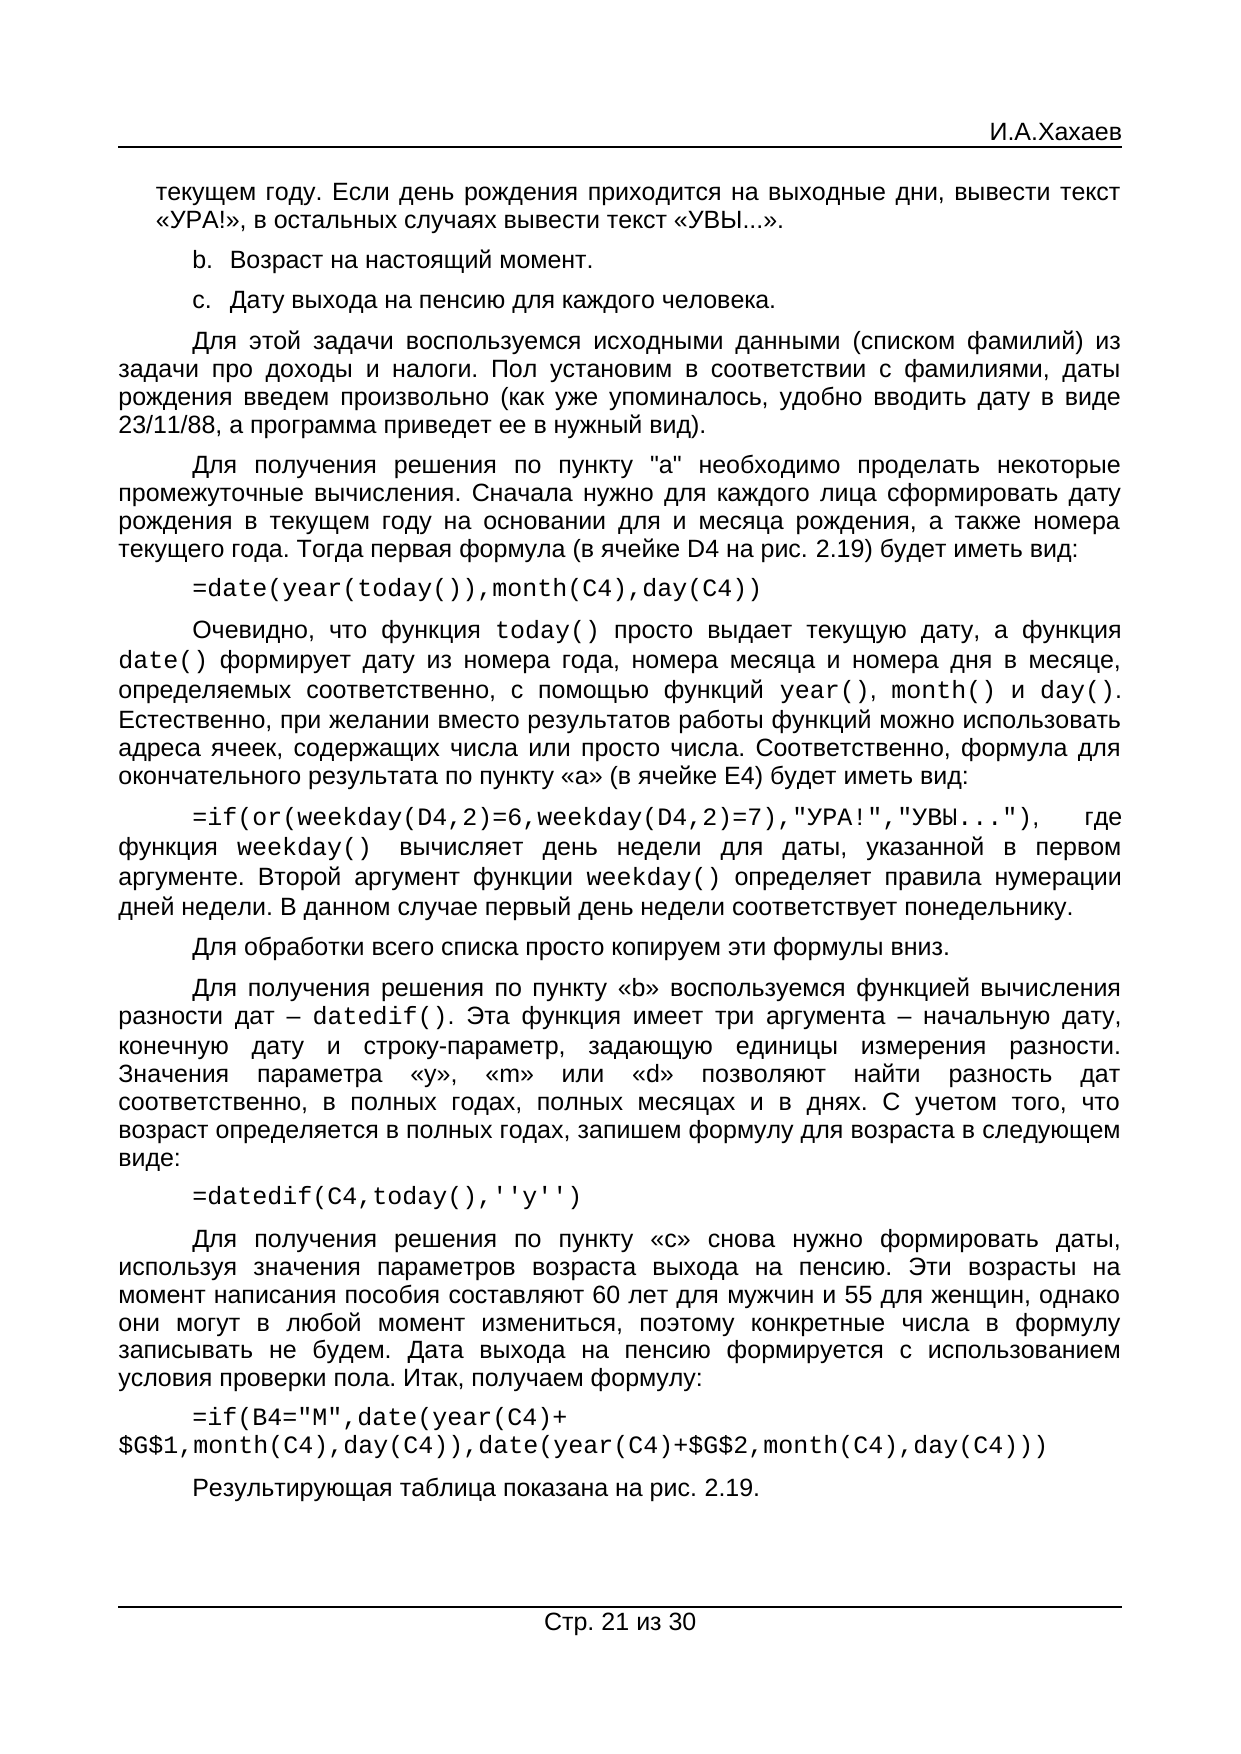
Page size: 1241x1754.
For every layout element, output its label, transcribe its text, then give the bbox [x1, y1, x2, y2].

text Для обработки всего списка просто копируем эти формулы вниз. [118, 933, 1122, 961]
text Результирующая таблица показана на рис. 2.19. [118, 1474, 1122, 1502]
text =IF(OR(WEEKDAY(D4,2)=6,WEEKDAY(D4,2)=7),"УРА!","УВЫ..."), где функция weekday() вычисляет день недели для даты, указанной в первом аргументе. Второй аргумент функции weekday() определяет правила нумерации дней недели. В данном случае первый день недели соответствует понедельнику. [118, 802, 1122, 921]
list Возраст на настоящий момент. [118, 246, 1122, 274]
text Для этой задачи воспользуемся исходными данными (списком фамилий) из задачи про доходы и налоги. Пол установим в соответствии с фамилиями, даты рождения введем произвольно (как уже упоминалось, удобно вводить дату в виде 23/11/88, а программа приведет ее в нужный вид). [118, 327, 1122, 438]
list текущем году. Если день рождения приходится на выходные дни, вывести текст «УРА!», в остальных случаях вывести текст «УВЫ...». [118, 178, 1122, 233]
text =datedif(C4,TODAY(),''y'') [118, 1184, 1122, 1212]
list Дату выхода на пенсию для каждого человека. [118, 286, 1122, 314]
text =IF(B4="М",DATE(YEAR(C4)+$G$1,MONTH(C4),DAY(C4)),DATE(YEAR(C4)+$G$2,MONTH(C4),DAY(C4))) [118, 1404, 1122, 1461]
text Для получения решения по пункту «c» снова нужно формировать даты, используя значения параметров возраста выхода на пенсию. Эти возрасты на момент написания пособия составляют 60 лет для мужчин и 55 для женщин, однако они могут в любой момент измениться, поэтому конкретные числа в формулу записывать не будем. Дата выхода на пенсию формируется с использованием условия проверки пола. Итак, получаем формулу: [118, 1224, 1122, 1392]
text =DATE(YEAR(TODAY()),MONTH(C4),DAY(C4)) [118, 575, 1122, 603]
text Для получения решения по пункту «b» воспользуемся функцией вычисления разности дат – datedif(). Эта функция имеет три аргумента – начальную дату, конечную дату и строку-параметр, задающую единицы измерения разности. Значения параметра «y», «m» или «d» позволяют найти разность дат соответственно, в полных годах, полных месяцах и в днях. С учетом того, что возраст определяется в полных годах, запишем формулу для возраста в следующем виде: [118, 974, 1122, 1171]
text Для получения решения по пункту "a" необходимо проделать некоторые промежуточные вычисления. Сначала нужно для каждого лица сформировать дату рождения в текущем году на основании для и месяца рождения, а также номера текущего года. Тогда первая формула (в ячейке D4 на рис. 2.19) будет иметь вид: [118, 451, 1122, 563]
text Очевидно, что функция today() просто выдает текущую дату, а функция date() формирует дату из номера года, номера месяца и номера дня в месяце, определяемых соответственно, с помощью функций year(), month() и day(). Естественно, при желании вместо результатов работы функций можно использовать адреса ячеек, содержащих числа или просто числа. Соответственно, формула для окончательного результата по пункту «а» (в ячейке E4) будет иметь вид: [118, 616, 1122, 790]
